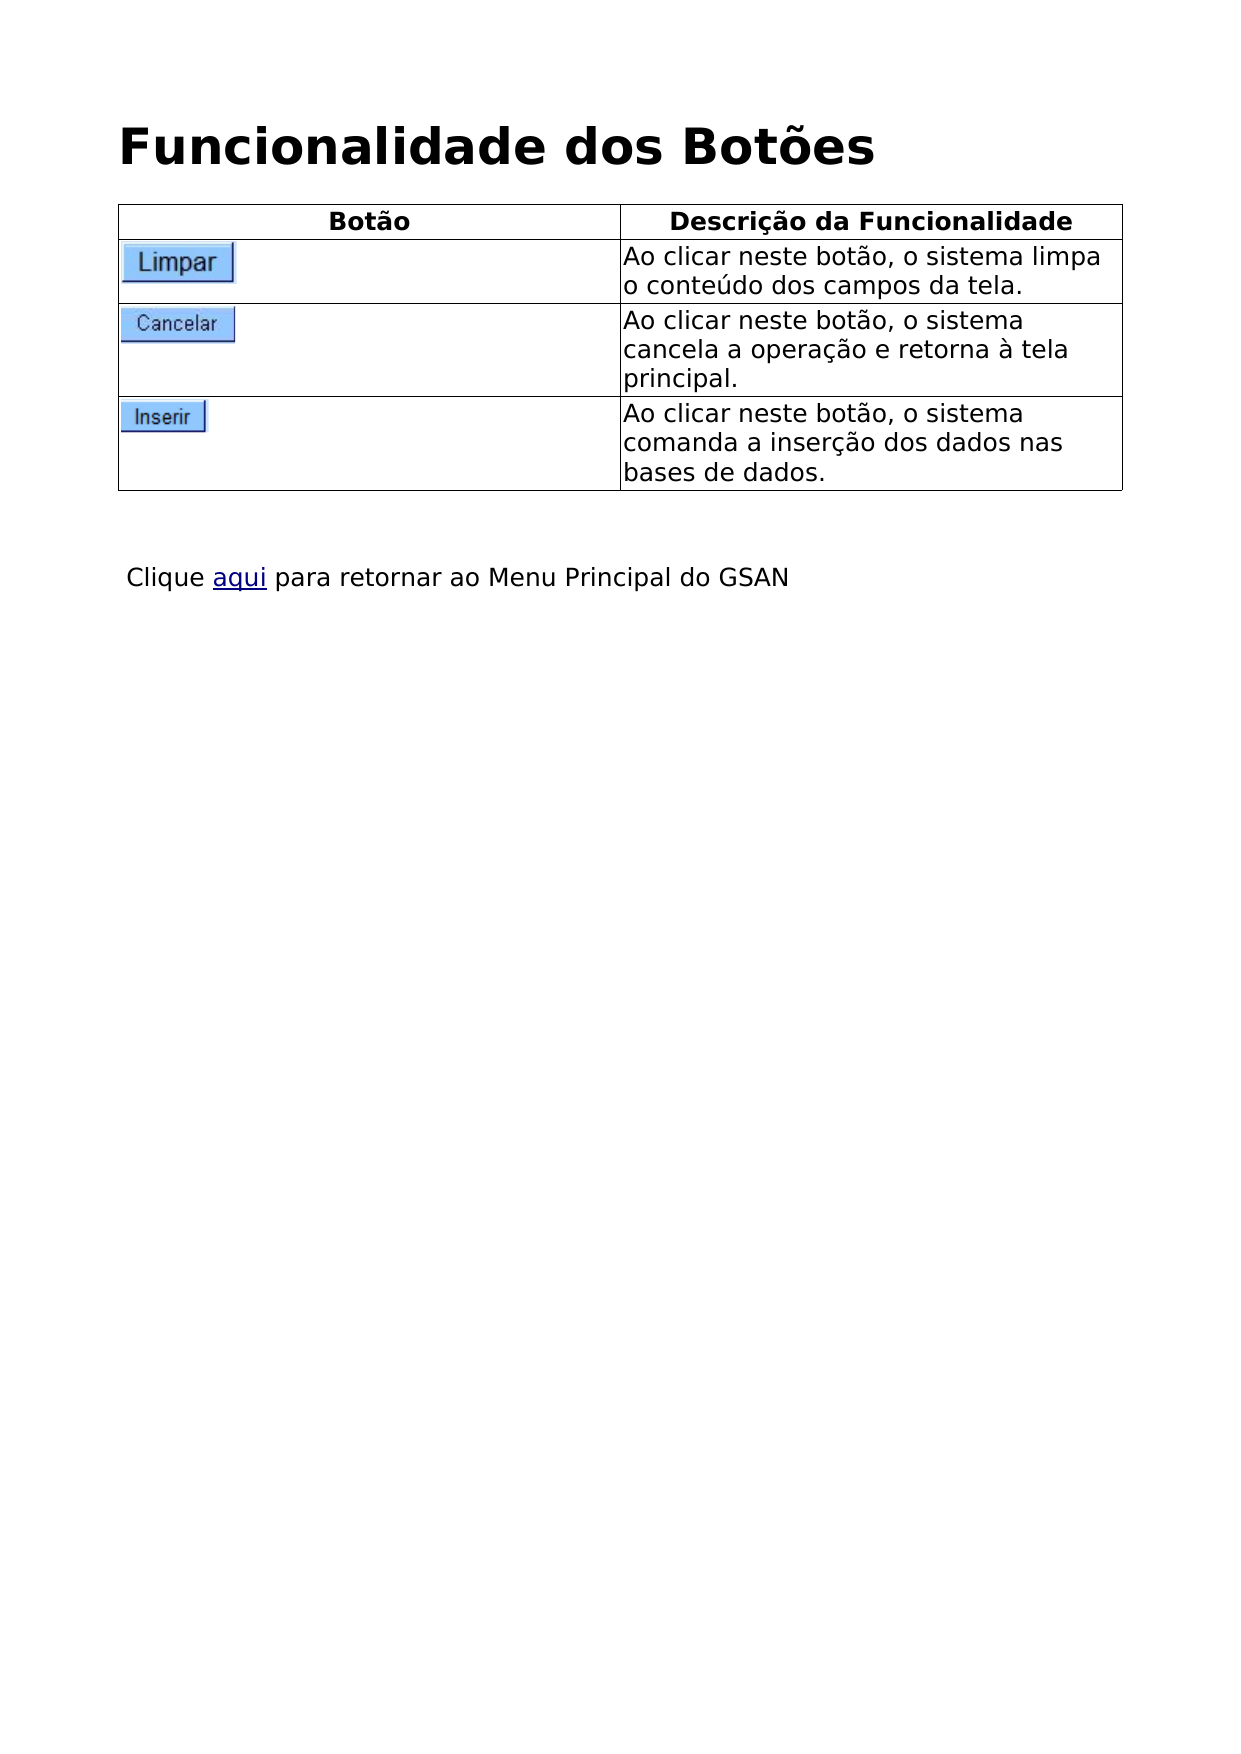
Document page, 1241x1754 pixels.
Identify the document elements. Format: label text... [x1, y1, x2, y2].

table_header Botão [119, 205, 620, 239]
subtitle Funcionalidade dos Botões [118, 118, 1122, 176]
table_cell Ao clicar neste botão, o sistema cancela a operação e retorna à tela principal. [621, 304, 1122, 396]
table_cell Ao clicar neste botão, o sistema comanda a inserção dos dados nas bases de dados. [621, 397, 1122, 490]
picture [121, 241, 237, 284]
picture [121, 399, 209, 434]
table_cell [119, 240, 620, 303]
table_cell Ao clicar neste botão, o sistema limpa o conteúdo dos campos da tela. [621, 240, 1122, 303]
table_header Descrição da Funcionalidade [621, 205, 1122, 239]
table_cell [119, 304, 620, 396]
table_cell [119, 397, 620, 490]
text Clique aqui para retornar ao Menu Principal do GSAN [118, 505, 1122, 592]
picture [121, 306, 236, 344]
